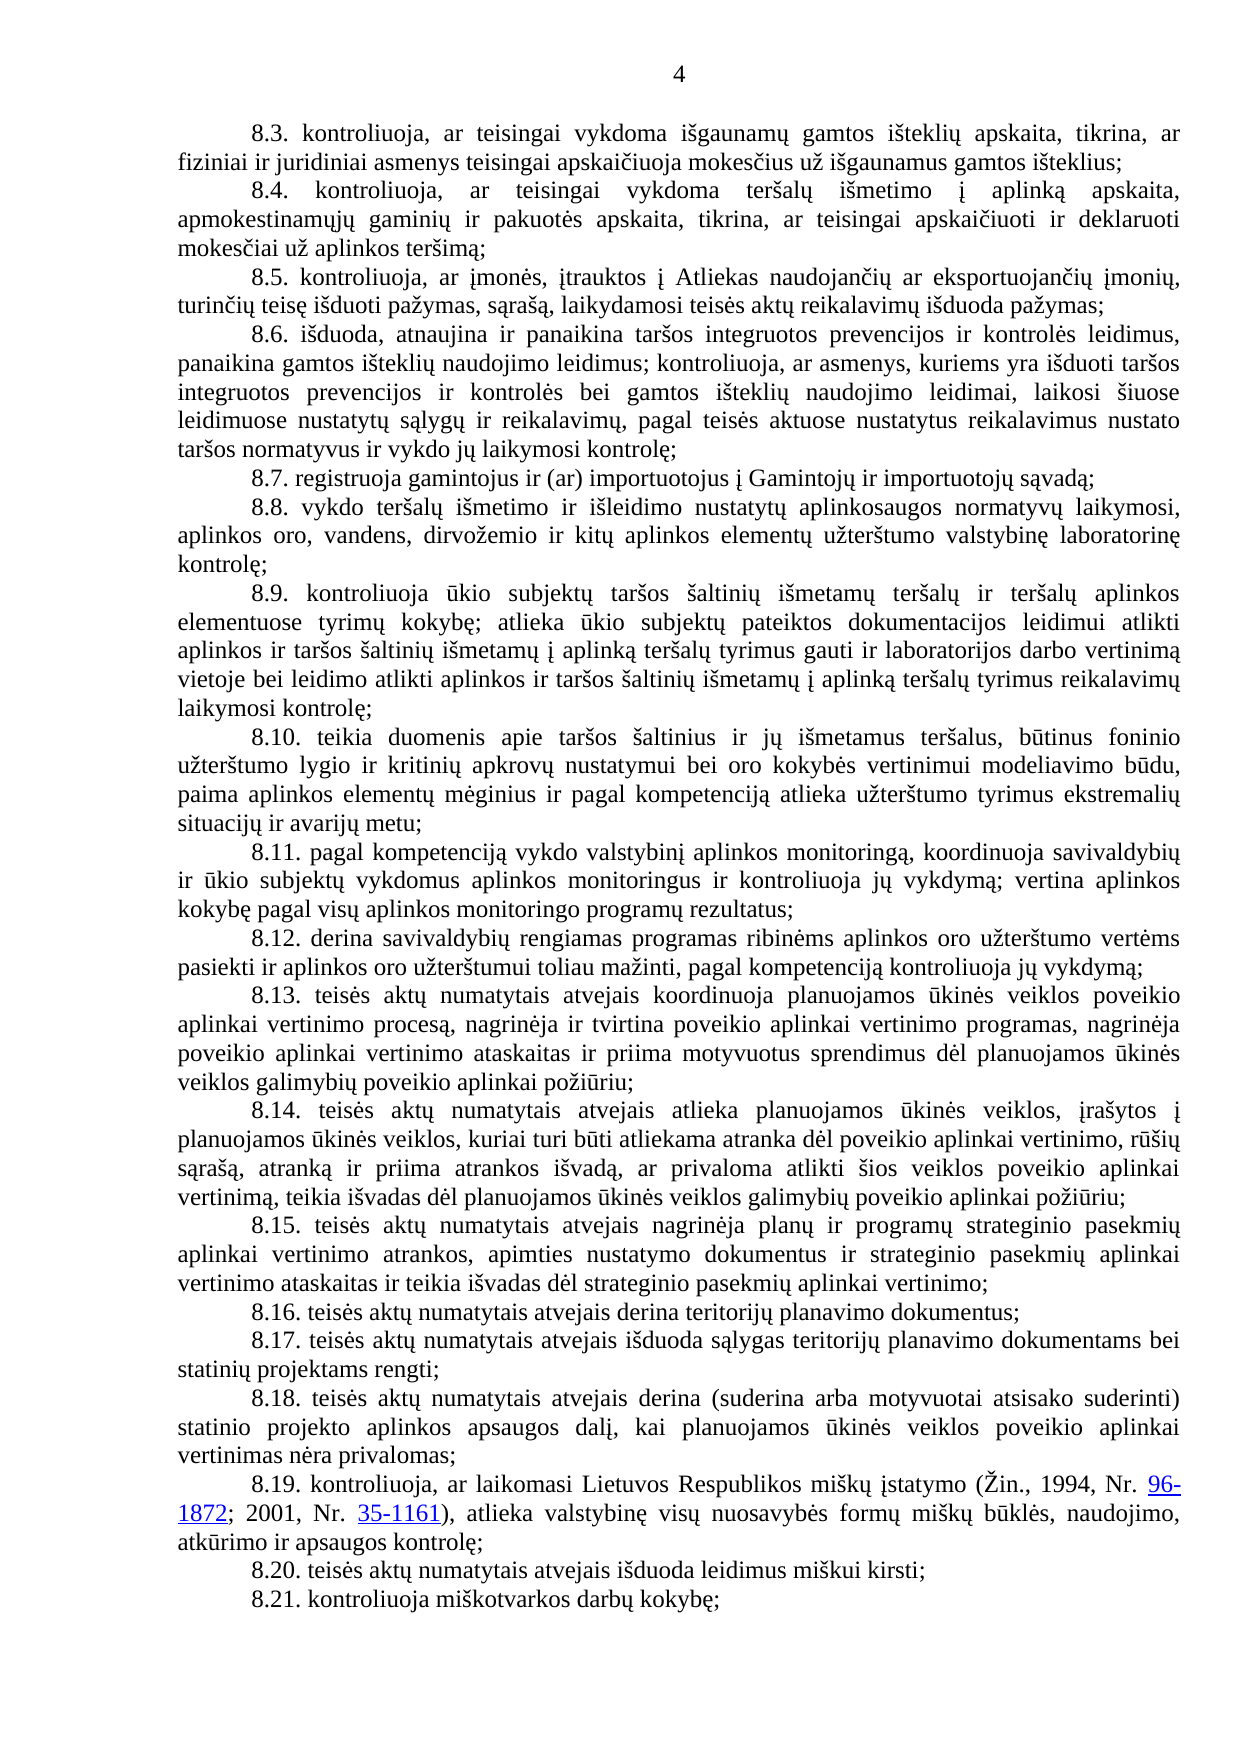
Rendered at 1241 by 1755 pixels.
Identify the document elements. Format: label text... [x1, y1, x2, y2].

text 8.8. vykdo teršalų išmetimo ir išleidimo nustatytų aplinkosaugos normatyvų laikymosi, aplinkos oro, vandens, dirvožemio ir kitų aplinkos elementų užterštumo valstybinę laboratorinę kontrolę; [177, 492, 1181, 578]
text 8.18. teisės aktų numatytais atvejais derina (suderina arba motyvuotai atsisako suderinti) statinio projekto aplinkos apsaugos dalį, kai planuojamos ūkinės veiklos poveikio aplinkai vertinimas nėra privalomas; [177, 1383, 1181, 1469]
text 8.4. kontroliuoja, ar teisingai vykdoma teršalų išmetimo į aplinką apskaita, apmokestinamųjų gaminių ir pakuotės apskaita, tikrina, ar teisingai apskaičiuoti ir deklaruoti mokesčiai už aplinkos teršimą; [177, 176, 1181, 262]
text 8.21. kontroliuoja miškotvarkos darbų kokybę; [177, 1584, 1181, 1613]
text 8.3. kontroliuoja, ar teisingai vykdoma išgaunamų gamtos išteklių apskaita, tikrina, ar fiziniai ir juridiniai asmenys teisingai apskaičiuoja mokesčius už išgaunamus gamtos išteklius; [177, 118, 1181, 176]
text 8.12. derina savivaldybių rengiamas programas ribinėms aplinkos oro užterštumo vertėms pasiekti ir aplinkos oro užterštumui toliau mažinti, pagal kompetenciją kontroliuoja jų vykdymą; [177, 923, 1181, 981]
text 8.9. kontroliuoja ūkio subjektų taršos šaltinių išmetamų teršalų ir teršalų aplinkos elementuose tyrimų kokybę; atlieka ūkio subjektų pateiktos dokumentacijos leidimui atlikti aplinkos ir taršos šaltinių išmetamų į aplinką teršalų tyrimus gauti ir laboratorijos darbo vertinimą vietoje bei leidimo atlikti aplinkos ir taršos šaltinių išmetamų į aplinką teršalų tyrimus reikalavimų laikymosi kontrolę; [177, 578, 1181, 722]
text 8.20. teisės aktų numatytais atvejais išduoda leidimus miškui kirsti; [177, 1556, 1181, 1584]
text 8.13. teisės aktų numatytais atvejais koordinuoja planuojamos ūkinės veiklos poveikio aplinkai vertinimo procesą, nagrinėja ir tvirtina poveikio aplinkai vertinimo programas, nagrinėja poveikio aplinkai vertinimo ataskaitas ir priima motyvuotus sprendimus dėl planuojamos ūkinės veiklos galimybių poveikio aplinkai požiūriu; [177, 981, 1181, 1096]
text 8.6. išduoda, atnaujina ir panaikina taršos integruotos prevencijos ir kontrolės leidimus, panaikina gamtos išteklių naudojimo leidimus; kontroliuoja, ar asmenys, kuriems yra išduoti taršos integruotos prevencijos ir kontrolės bei gamtos išteklių naudojimo leidimai, laikosi šiuose leidimuose nustatytų sąlygų ir reikalavimų, pagal teisės aktuose nustatytus reikalavimus nustato taršos normatyvus ir vykdo jų laikymosi kontrolę; [177, 319, 1181, 463]
text 8.17. teisės aktų numatytais atvejais išduoda sąlygas teritorijų planavimo dokumentams bei statinių projektams rengti; [177, 1326, 1181, 1383]
text 8.5. kontroliuoja, ar įmonės, įtrauktos į Atliekas naudojančių ar eksportuojančių įmonių, turinčių teisę išduoti pažymas, sąrašą, laikydamosi teisės aktų reikalavimų išduoda pažymas; [177, 262, 1181, 319]
text 8.7. registruoja gamintojus ir (ar) importuotojus į Gamintojų ir importuotojų sąvadą; [177, 463, 1181, 492]
text 8.11. pagal kompetenciją vykdo valstybinį aplinkos monitoringą, koordinuoja savivaldybių ir ūkio subjektų vykdomus aplinkos monitoringus ir kontroliuoja jų vykdymą; vertina aplinkos kokybę pagal visų aplinkos monitoringo programų rezultatus; [177, 837, 1181, 923]
text 8.15. teisės aktų numatytais atvejais nagrinėja planų ir programų strateginio pasekmių aplinkai vertinimo atrankos, apimties nustatymo dokumentus ir strateginio pasekmių aplinkai vertinimo ataskaitas ir teikia išvadas dėl strateginio pasekmių aplinkai vertinimo; [177, 1211, 1181, 1297]
text 8.19. kontroliuoja, ar laikomasi Lietuvos Respublikos miškų įstatymo (Žin., 1994, Nr. 96-1872; 2001, Nr. 35-1161), atlieka valstybinę visų nuosavybės formų miškų būklės, naudojimo, atkūrimo ir apsaugos kontrolę; [177, 1469, 1181, 1556]
text 8.10. teikia duomenis apie taršos šaltinius ir jų išmetamus teršalus, būtinus foninio užterštumo lygio ir kritinių apkrovų nustatymui bei oro kokybės vertinimui modeliavimo būdu, paima aplinkos elementų mėginius ir pagal kompetenciją atlieka užterštumo tyrimus ekstremalių situacijų ir avarijų metu; [177, 722, 1181, 837]
text 8.16. teisės aktų numatytais atvejais derina teritorijų planavimo dokumentus; [177, 1297, 1181, 1326]
text 8.14. teisės aktų numatytais atvejais atlieka planuojamos ūkinės veiklos, įrašytos į planuojamos ūkinės veiklos, kuriai turi būti atliekama atranka dėl poveikio aplinkai vertinimo, rūšių sąrašą, atranką ir priima atrankos išvadą, ar privaloma atlikti šios veiklos poveikio aplinkai vertinimą, teikia išvadas dėl planuojamos ūkinės veiklos galimybių poveikio aplinkai požiūriu; [177, 1096, 1181, 1211]
